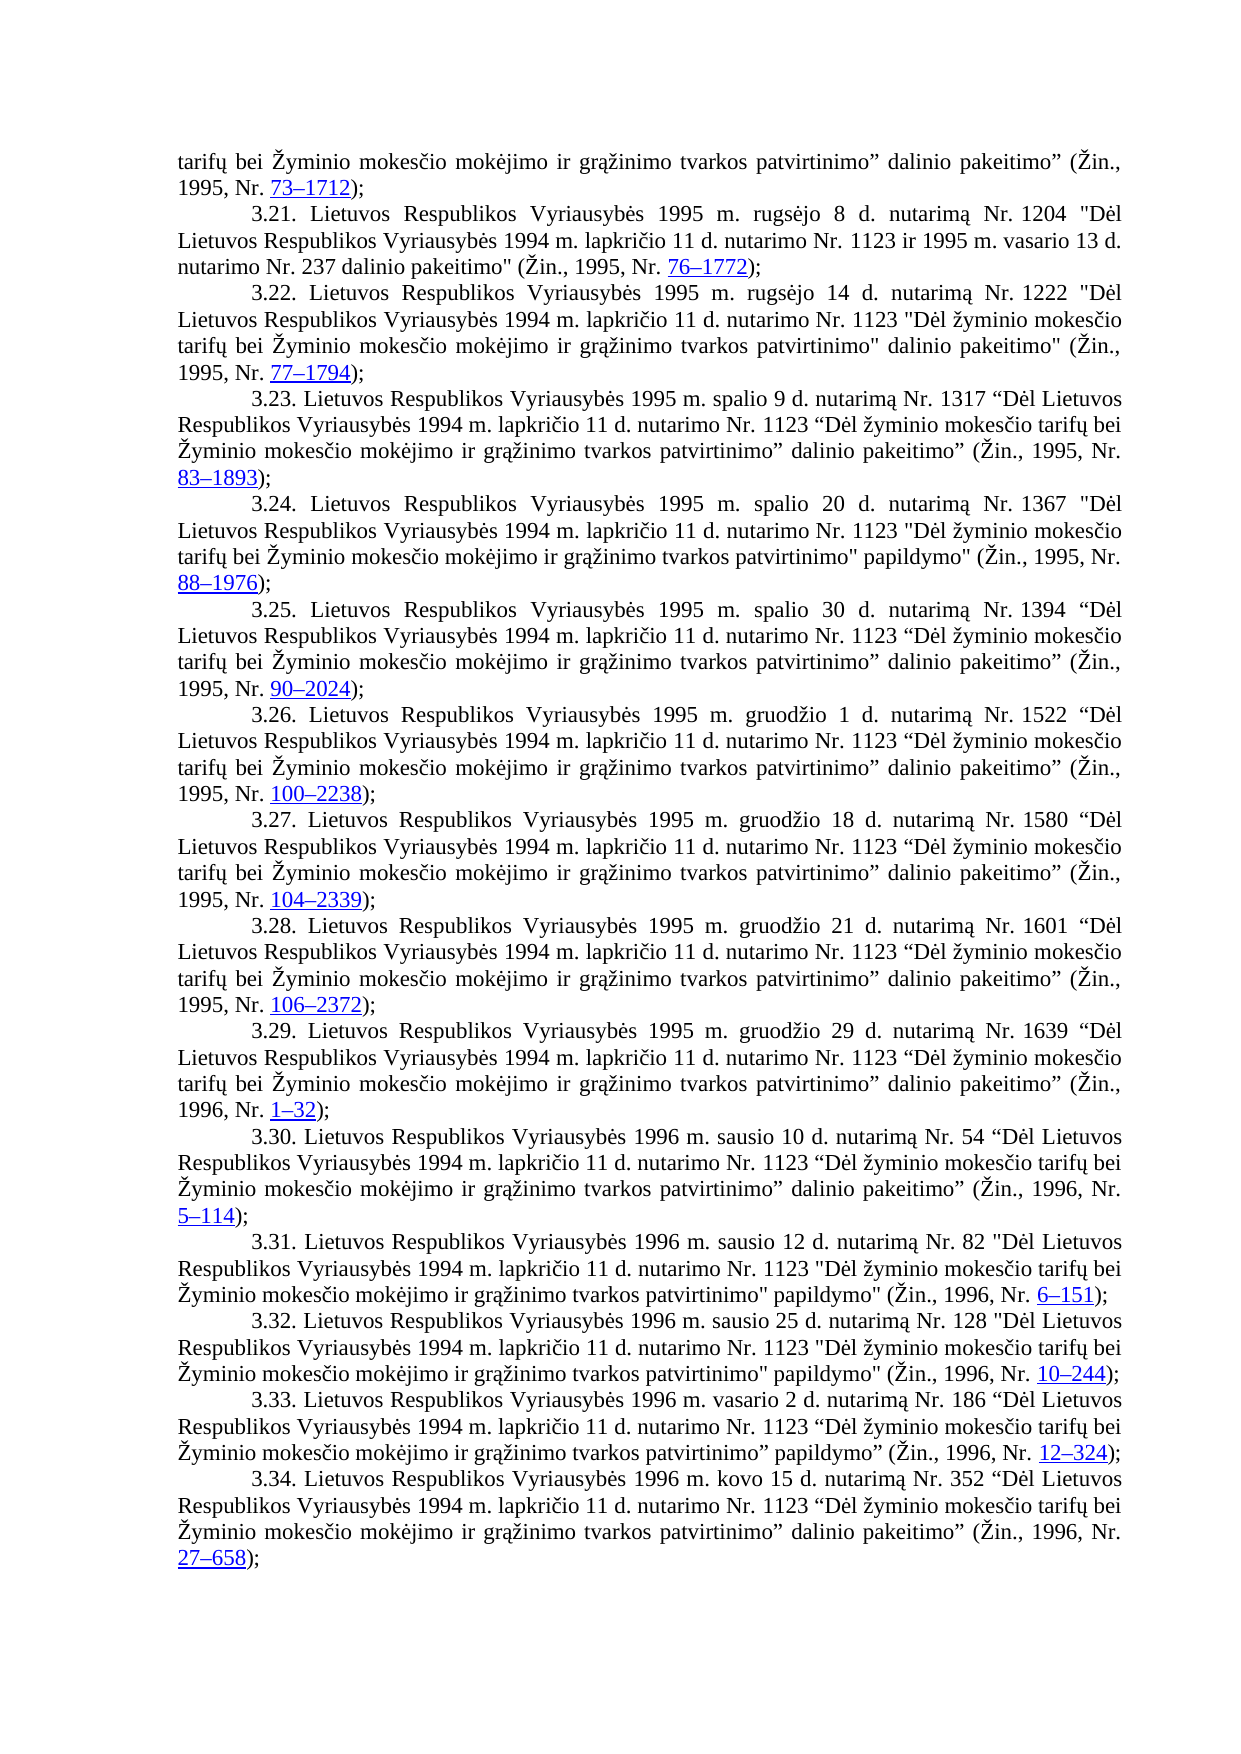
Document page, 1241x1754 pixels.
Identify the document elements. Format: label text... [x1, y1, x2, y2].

text 3.24. Lietuvos Respublikos Vyriausybės 1995 m. spalio 20 d. nutarimą Nr. 1367 "Dėl Lietuvos Respublikos Vyriausybės 1994 m. lapkričio 11 d. nutarimo Nr. 1123 "Dėl žyminio mokesčio tarifų bei Žyminio mokesčio mokėjimo ir grąžinimo tvarkos patvirtinimo" papildymo" (Žin., 1995, Nr. 88–1976); [177, 490, 1122, 596]
text 3.23. Lietuvos Respublikos Vyriausybės 1995 m. spalio 9 d. nutarimą Nr. 1317 “Dėl Lietuvos Respublikos Vyriausybės 1994 m. lapkričio 11 d. nutarimo Nr. 1123 “Dėl žyminio mokesčio tarifų bei Žyminio mokesčio mokėjimo ir grąžinimo tvarkos patvirtinimo” dalinio pakeitimo” (Žin., 1995, Nr. 83–1893); [177, 385, 1122, 490]
text 3.28. Lietuvos Respublikos Vyriausybės 1995 m. gruodžio 21 d. nutarimą Nr. 1601 “Dėl Lietuvos Respublikos Vyriausybės 1994 m. lapkričio 11 d. nutarimo Nr. 1123 “Dėl žyminio mokesčio tarifų bei Žyminio mokesčio mokėjimo ir grąžinimo tvarkos patvirtinimo” dalinio pakeitimo” (Žin., 1995, Nr. 106–2372); [177, 912, 1122, 1017]
text 3.31. Lietuvos Respublikos Vyriausybės 1996 m. sausio 12 d. nutarimą Nr. 82 "Dėl Lietuvos Respublikos Vyriausybės 1994 m. lapkričio 11 d. nutarimo Nr. 1123 "Dėl žyminio mokesčio tarifų bei Žyminio mokesčio mokėjimo ir grąžinimo tvarkos patvirtinimo" papildymo" (Žin., 1996, Nr. 6–151); [177, 1228, 1122, 1307]
text 3.21. Lietuvos Respublikos Vyriausybės 1995 m. rugsėjo 8 d. nutarimą Nr. 1204 "Dėl Lietuvos Respublikos Vyriausybės 1994 m. lapkričio 11 d. nutarimo Nr. 1123 ir 1995 m. vasario 13 d. nutarimo Nr. 237 dalinio pakeitimo" (Žin., 1995, Nr. 76–1772); [177, 200, 1122, 279]
text 3.34. Lietuvos Respublikos Vyriausybės 1996 m. kovo 15 d. nutarimą Nr. 352 “Dėl Lietuvos Respublikos Vyriausybės 1994 m. lapkričio 11 d. nutarimo Nr. 1123 “Dėl žyminio mokesčio tarifų bei Žyminio mokesčio mokėjimo ir grąžinimo tvarkos patvirtinimo” dalinio pakeitimo” (Žin., 1996, Nr. 27–658); [177, 1465, 1122, 1571]
text 3.27. Lietuvos Respublikos Vyriausybės 1995 m. gruodžio 18 d. nutarimą Nr. 1580 “Dėl Lietuvos Respublikos Vyriausybės 1994 m. lapkričio 11 d. nutarimo Nr. 1123 “Dėl žyminio mokesčio tarifų bei Žyminio mokesčio mokėjimo ir grąžinimo tvarkos patvirtinimo” dalinio pakeitimo” (Žin., 1995, Nr. 104–2339); [177, 807, 1122, 912]
text 3.32. Lietuvos Respublikos Vyriausybės 1996 m. sausio 25 d. nutarimą Nr. 128 "Dėl Lietuvos Respublikos Vyriausybės 1994 m. lapkričio 11 d. nutarimo Nr. 1123 "Dėl žyminio mokesčio tarifų bei Žyminio mokesčio mokėjimo ir grąžinimo tvarkos patvirtinimo" papildymo" (Žin., 1996, Nr. 10–244); [177, 1307, 1122, 1386]
text 3.22. Lietuvos Respublikos Vyriausybės 1995 m. rugsėjo 14 d. nutarimą Nr. 1222 "Dėl Lietuvos Respublikos Vyriausybės 1994 m. lapkričio 11 d. nutarimo Nr. 1123 "Dėl žyminio mokesčio tarifų bei Žyminio mokesčio mokėjimo ir grąžinimo tvarkos patvirtinimo" dalinio pakeitimo" (Žin., 1995, Nr. 77–1794); [177, 279, 1122, 385]
text 3.29. Lietuvos Respublikos Vyriausybės 1995 m. gruodžio 29 d. nutarimą Nr. 1639 “Dėl Lietuvos Respublikos Vyriausybės 1994 m. lapkričio 11 d. nutarimo Nr. 1123 “Dėl žyminio mokesčio tarifų bei Žyminio mokesčio mokėjimo ir grąžinimo tvarkos patvirtinimo” dalinio pakeitimo” (Žin., 1996, Nr. 1–32); [177, 1017, 1122, 1123]
text 3.33. Lietuvos Respublikos Vyriausybės 1996 m. vasario 2 d. nutarimą Nr. 186 “Dėl Lietuvos Respublikos Vyriausybės 1994 m. lapkričio 11 d. nutarimo Nr. 1123 “Dėl žyminio mokesčio tarifų bei Žyminio mokesčio mokėjimo ir grąžinimo tvarkos patvirtinimo” papildymo” (Žin., 1996, Nr. 12–324); [177, 1386, 1122, 1465]
text 3.26. Lietuvos Respublikos Vyriausybės 1995 m. gruodžio 1 d. nutarimą Nr. 1522 “Dėl Lietuvos Respublikos Vyriausybės 1994 m. lapkričio 11 d. nutarimo Nr. 1123 “Dėl žyminio mokesčio tarifų bei Žyminio mokesčio mokėjimo ir grąžinimo tvarkos patvirtinimo” dalinio pakeitimo” (Žin., 1995, Nr. 100–2238); [177, 701, 1122, 807]
text 3.25. Lietuvos Respublikos Vyriausybės 1995 m. spalio 30 d. nutarimą Nr. 1394 “Dėl Lietuvos Respublikos Vyriausybės 1994 m. lapkričio 11 d. nutarimo Nr. 1123 “Dėl žyminio mokesčio tarifų bei Žyminio mokesčio mokėjimo ir grąžinimo tvarkos patvirtinimo” dalinio pakeitimo” (Žin., 1995, Nr. 90–2024); [177, 596, 1122, 701]
text tarifų bei Žyminio mokesčio mokėjimo ir grąžinimo tvarkos patvirtinimo” dalinio pakeitimo” (Žin., 1995, Nr. 73–1712); [177, 148, 1122, 200]
text 3.30. Lietuvos Respublikos Vyriausybės 1996 m. sausio 10 d. nutarimą Nr. 54 “Dėl Lietuvos Respublikos Vyriausybės 1994 m. lapkričio 11 d. nutarimo Nr. 1123 “Dėl žyminio mokesčio tarifų bei Žyminio mokesčio mokėjimo ir grąžinimo tvarkos patvirtinimo” dalinio pakeitimo” (Žin., 1996, Nr. 5–114); [177, 1123, 1122, 1228]
